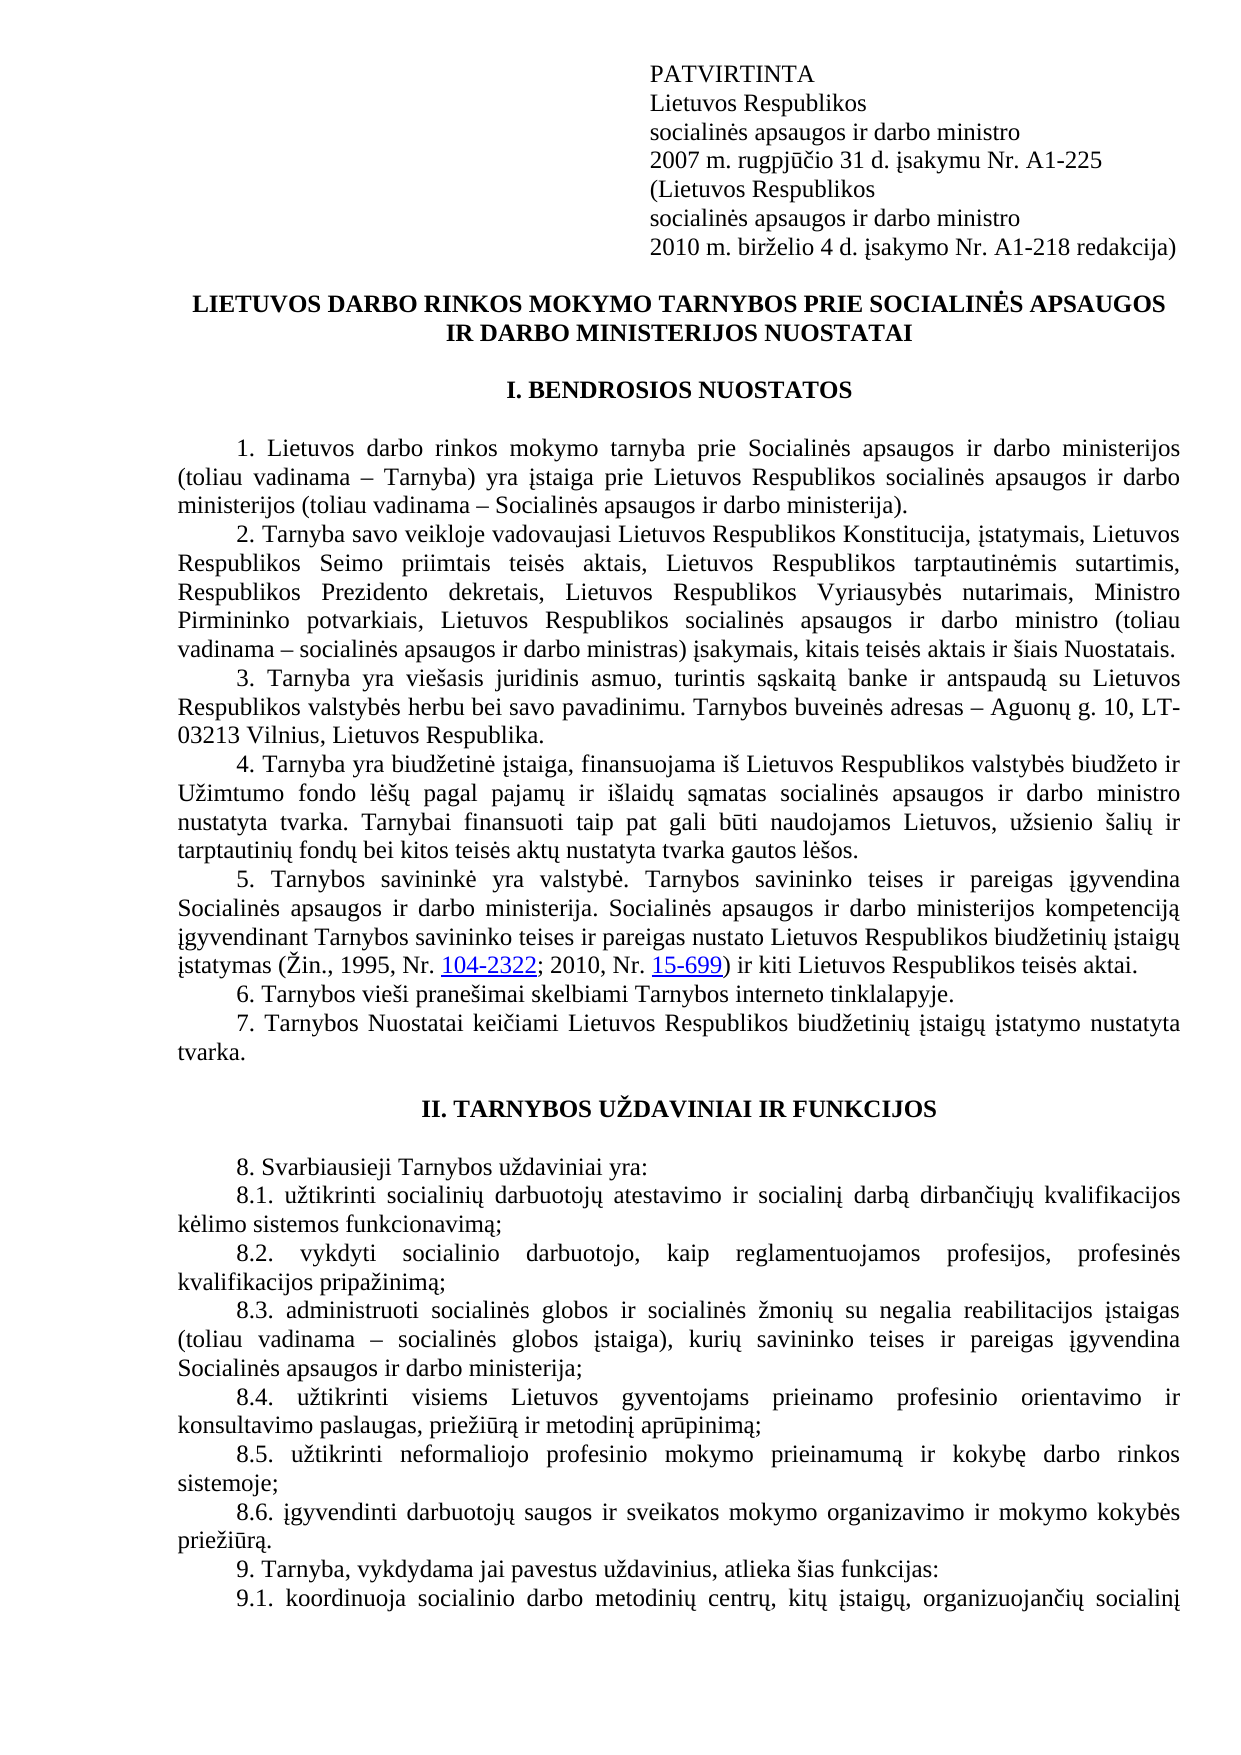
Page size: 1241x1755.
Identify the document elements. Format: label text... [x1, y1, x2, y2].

text II. TARNYBOS UŽDAVINIAI IR FUNKCIJOS [177, 1094, 1181, 1123]
text 7. Tarnybos Nuostatai keičiami Lietuvos Respublikos biudžetinių įstaigų įstatymo nustatyta tvarka. [177, 1008, 1181, 1065]
text 1. Lietuvos darbo rinkos mokymo tarnyba prie Socialinės apsaugos ir darbo ministerijos (toliau vadinama – Tarnyba) yra įstaiga prie Lietuvos Respublikos socialinės apsaugos ir darbo ministerijos (toliau vadinama – Socialinės apsaugos ir darbo ministerija). [177, 433, 1181, 519]
text LIETUVOS DARBO RINKOS MOKYMO TARNYBOS PRIE SOCIALINĖS APSAUGOS IR DARBO MINISTERIJOS NUOSTATAI [177, 289, 1181, 347]
text 8. Svarbiausieji Tarnybos uždaviniai yra: [177, 1152, 1181, 1180]
text PATVIRTINTA [649, 59, 1181, 88]
text 9.1. koordinuoja socialinio darbo metodinių centrų, kitų įstaigų, organizuojančių socialinį [177, 1583, 1181, 1612]
text 3. Tarnyba yra viešasis juridinis asmuo, turintis sąskaitą banke ir antspaudą su Lietuvos Respublikos valstybės herbu bei savo pavadinimu. Tarnybos buveinės adresas – Aguonų g. 10, LT-03213 Vilnius, Lietuvos Respublika. [177, 663, 1181, 749]
text I. BENDROSIOS NUOSTATOS [177, 375, 1181, 404]
text socialinės apsaugos ir darbo ministro [649, 203, 1181, 232]
text 8.3. administruoti socialinės globos ir socialinės žmonių su negalia reabilitacijos įstaigas (toliau vadinama – socialinės globos įstaiga), kurių savininko teises ir pareigas įgyvendina Socialinės apsaugos ir darbo ministerija; [177, 1295, 1181, 1382]
text (Lietuvos Respublikos [649, 174, 1181, 203]
text 5. Tarnybos savininkė yra valstybė. Tarnybos savininko teises ir pareigas įgyvendina Socialinės apsaugos ir darbo ministerija. Socialinės apsaugos ir darbo ministerijos kompetenciją įgyvendinant Tarnybos savininko teises ir pareigas nustato Lietuvos Respublikos biudžetinių įstaigų įstatymas (Žin., 1995, Nr. 104-2322; 2010, Nr. 15-699) ir kiti Lietuvos Respublikos teisės aktai. [177, 864, 1181, 979]
text 8.1. užtikrinti socialinių darbuotojų atestavimo ir socialinį darbą dirbančiųjų kvalifikacijos kėlimo sistemos funkcionavimą; [177, 1180, 1181, 1238]
text 2010 m. birželio 4 d. įsakymo Nr. A1-218 redakcija) [649, 232, 1181, 260]
text 8.5. užtikrinti neformaliojo profesinio mokymo prieinamumą ir kokybę darbo rinkos sistemoje; [177, 1439, 1181, 1497]
text 9. Tarnyba, vykdydama jai pavestus uždavinius, atlieka šias funkcijas: [177, 1554, 1181, 1583]
text 8.2. vykdyti socialinio darbuotojo, kaip reglamentuojamos profesijos, profesinės kvalifikacijos pripažinimą; [177, 1238, 1181, 1295]
text socialinės apsaugos ir darbo ministro [649, 117, 1181, 145]
text 2. Tarnyba savo veikloje vadovaujasi Lietuvos Respublikos Konstitucija, įstatymais, Lietuvos Respublikos Seimo priimtais teisės aktais, Lietuvos Respublikos tarptautinėmis sutartimis, Respublikos Prezidento dekretais, Lietuvos Respublikos Vyriausybės nutarimais, Ministro Pirmininko potvarkiais, Lietuvos Respublikos socialinės apsaugos ir darbo ministro (toliau vadinama – socialinės apsaugos ir darbo ministras) įsakymais, kitais teisės aktais ir šiais Nuostatais. [177, 519, 1181, 663]
text 8.4. užtikrinti visiems Lietuvos gyventojams prieinamo profesinio orientavimo ir konsultavimo paslaugas, priežiūrą ir metodinį aprūpinimą; [177, 1382, 1181, 1439]
text 8.6. įgyvendinti darbuotojų saugos ir sveikatos mokymo organizavimo ir mokymo kokybės priežiūrą. [177, 1497, 1181, 1554]
text 2007 m. rugpjūčio 31 d. įsakymu Nr. A1-225 [649, 145, 1181, 174]
text Lietuvos Respublikos [649, 88, 1181, 117]
text 6. Tarnybos vieši pranešimai skelbiami Tarnybos interneto tinklalapyje. [177, 979, 1181, 1008]
text 4. Tarnyba yra biudžetinė įstaiga, finansuojama iš Lietuvos Respublikos valstybės biudžeto ir Užimtumo fondo lėšų pagal pajamų ir išlaidų sąmatas socialinės apsaugos ir darbo ministro nustatyta tvarka. Tarnybai finansuoti taip pat gali būti naudojamos Lietuvos, užsienio šalių ir tarptautinių fondų bei kitos teisės aktų nustatyta tvarka gautos lėšos. [177, 749, 1181, 864]
